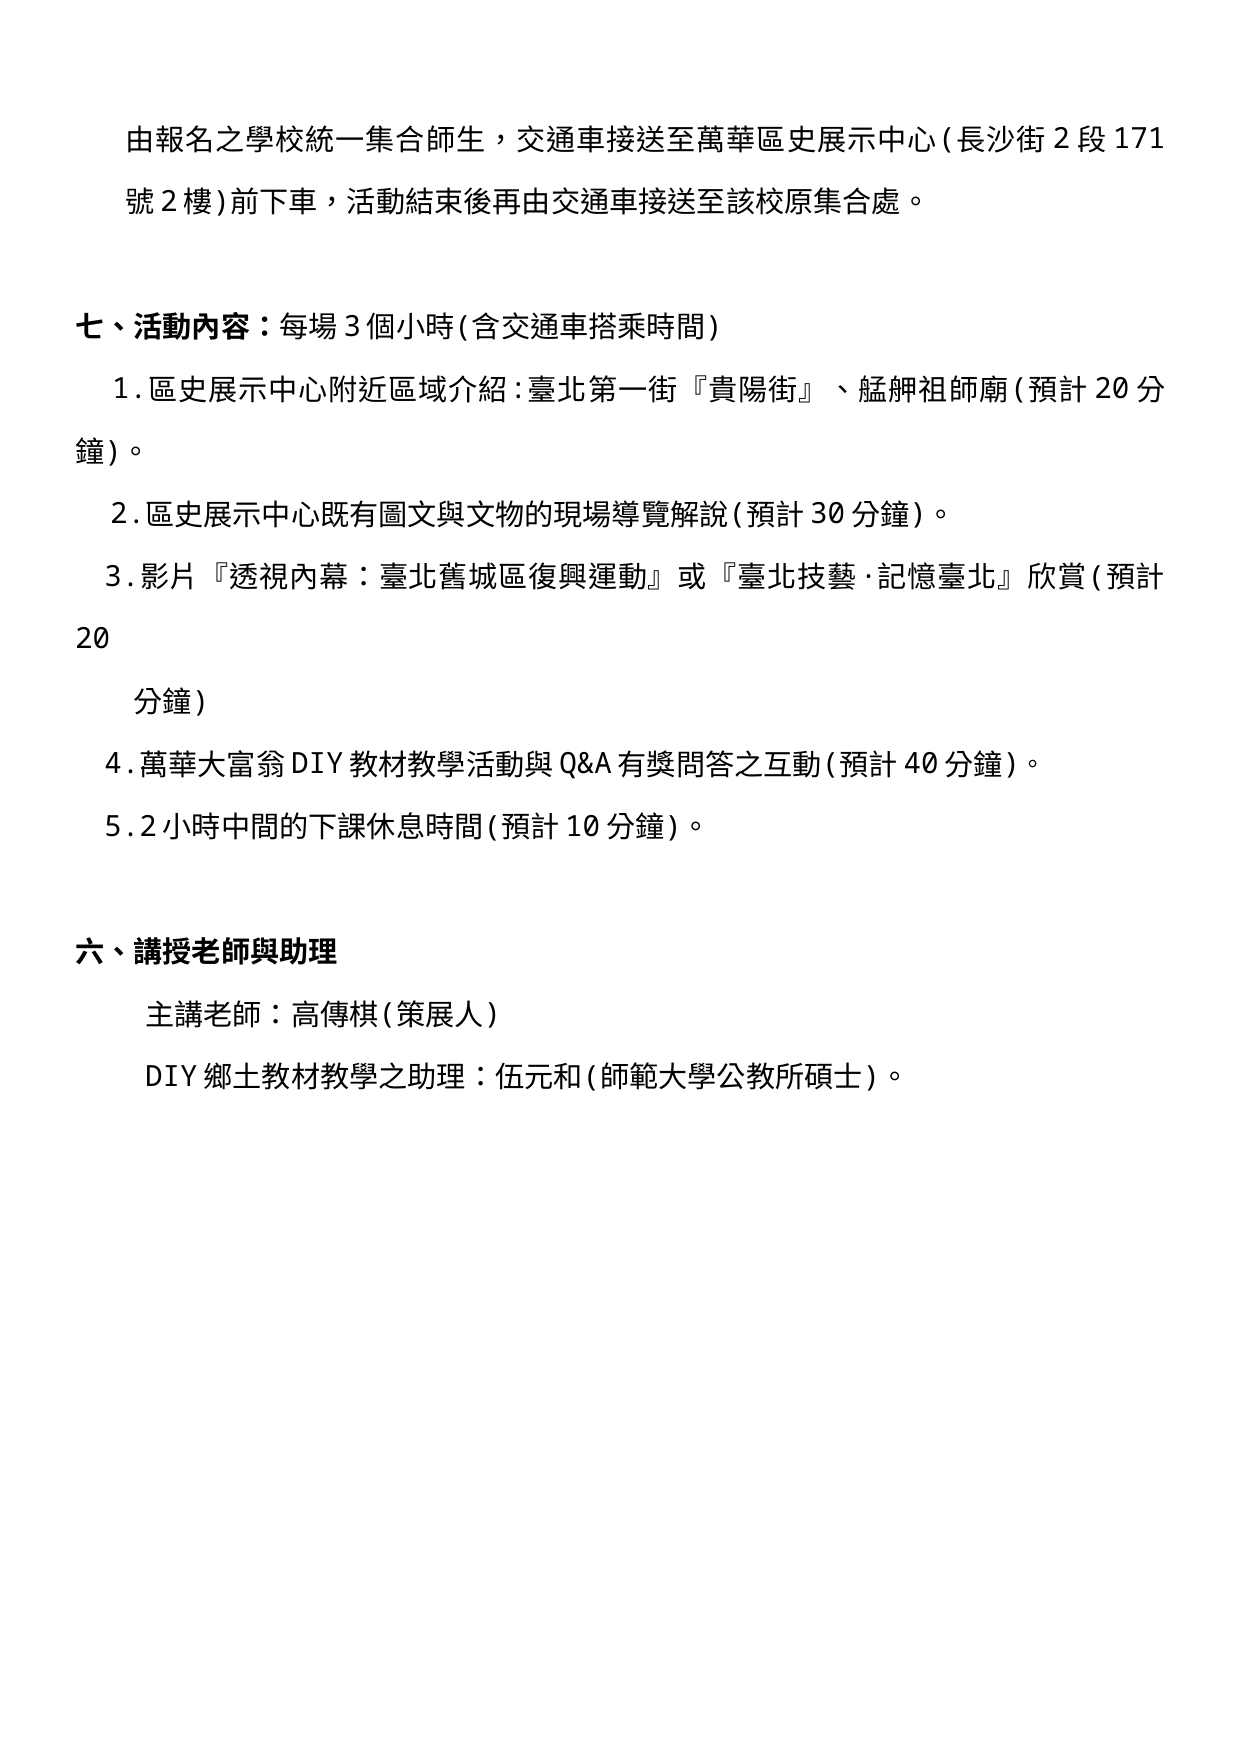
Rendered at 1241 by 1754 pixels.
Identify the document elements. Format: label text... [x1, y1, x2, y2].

text 主講老師：高傳棋(策展人) [75, 971, 1165, 1033]
text 分鐘) [75, 658, 1165, 721]
text 七、活動內容：每場3個小時(含交通車搭乘時間) [75, 283, 1165, 346]
text 1.區史展示中心附近區域介紹:臺北第一街『貴陽街』、艋舺祖師廟(預計20分鐘)。 [75, 346, 1165, 471]
text 3.影片『透視內幕：臺北舊城區復興運動』或『臺北技藝·記憶臺北』欣賞(預計20 [75, 533, 1165, 658]
text 5.2小時中間的下課休息時間(預計10分鐘)。 [75, 783, 1165, 846]
text 2.區史展示中心既有圖文與文物的現場導覽解說(預計30分鐘)。 [75, 471, 1165, 533]
text 六、講授老師與助理 [75, 908, 1165, 971]
text 4.萬華大富翁DIY教材教學活動與Q&A有獎問答之互動(預計40分鐘)。 [75, 721, 1165, 783]
text 由報名之學校統一集合師生，交通車接送至萬華區史展示中心(長沙街2段171號2樓)前下車，活動結束後再由交通車接送至該校原集合處。 [125, 96, 1165, 221]
text DIY鄉土教材教學之助理：伍元和(師範大學公教所碩士)。 [75, 1033, 1165, 1096]
